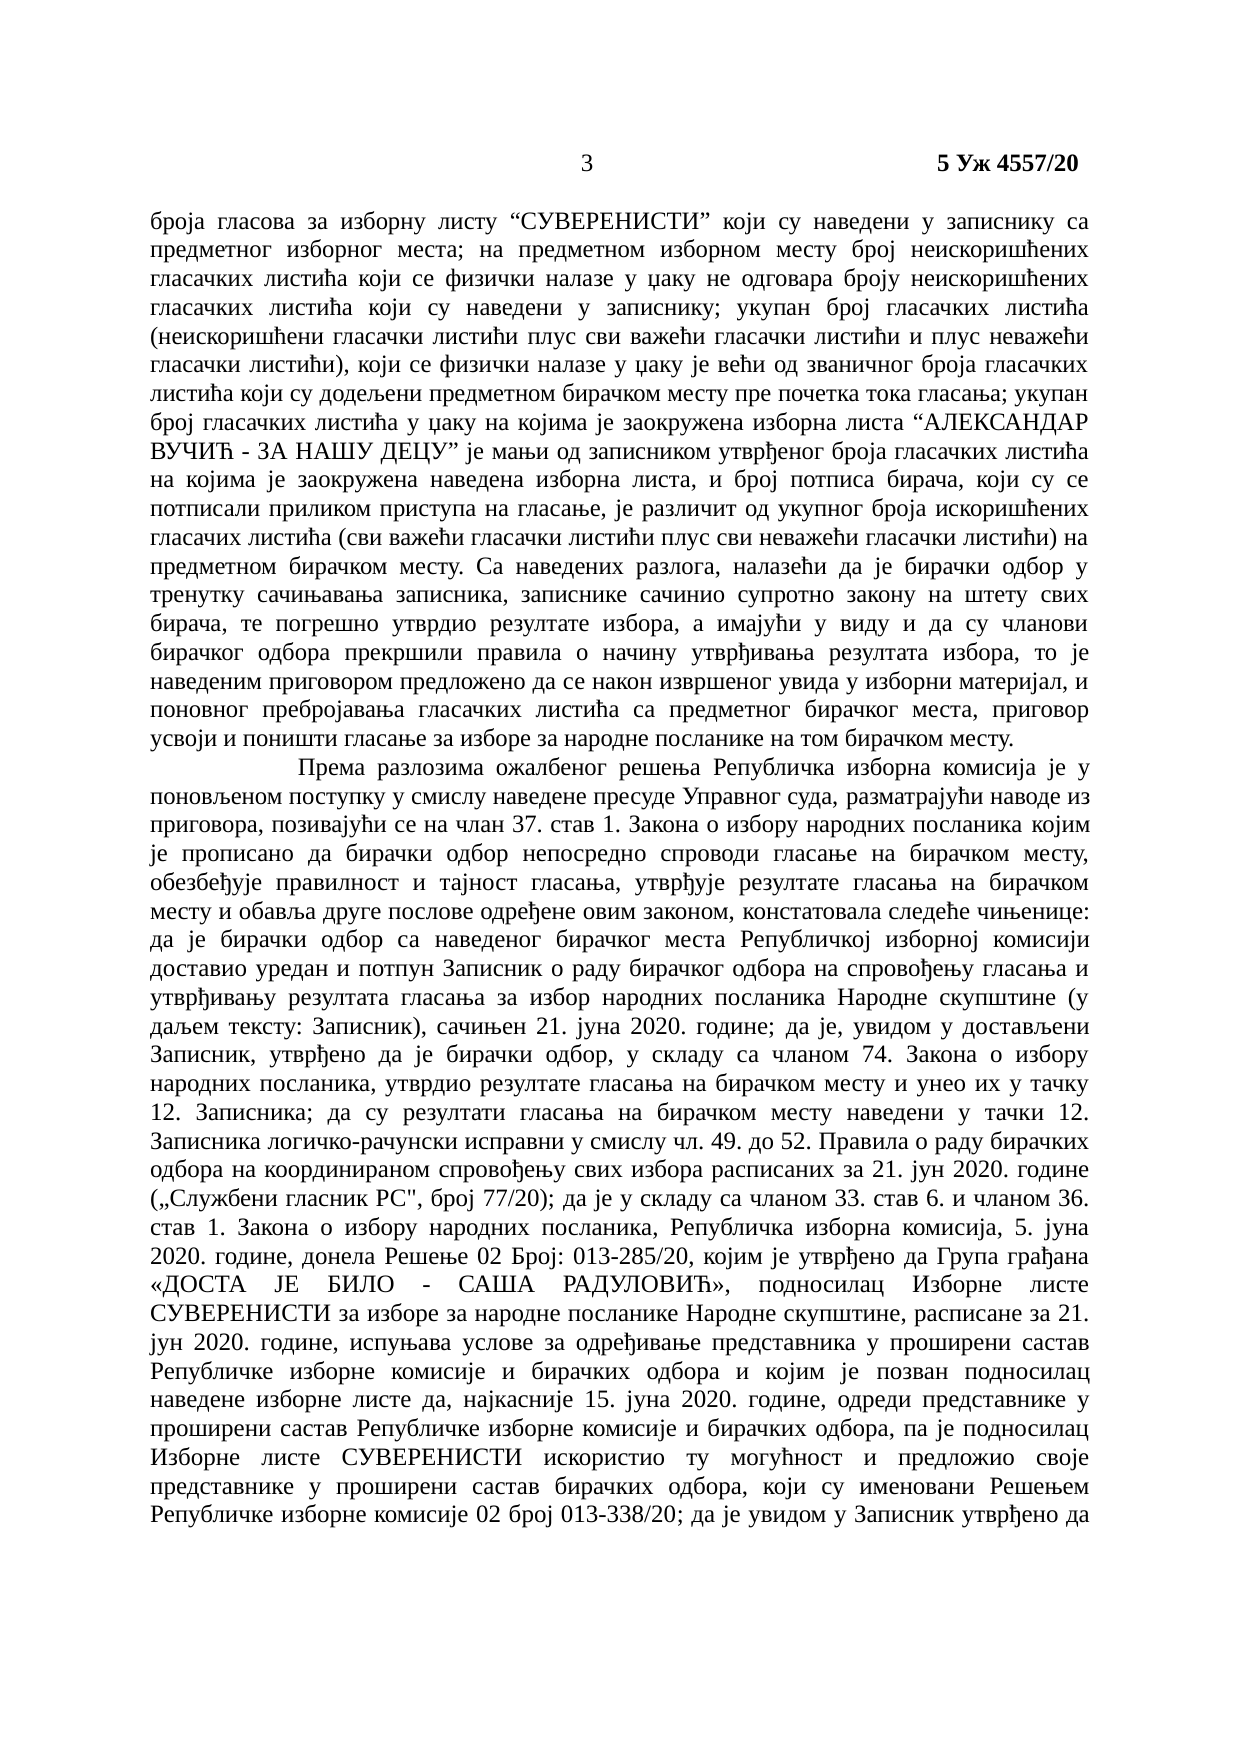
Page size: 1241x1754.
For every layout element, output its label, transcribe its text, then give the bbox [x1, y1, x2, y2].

text Према разлозима ожалбеног решења Републичка изборна комисија је у поновљеном поступку у смислу наведене пресуде Управног суда, разматрајући наводе из приговора, позивајући се на члан 37. став 1. Закона о избору народних посланика којим је прописано да бирачки одбор непосредно спроводи гласање на бирачком месту, обезбеђује правилност и тајност гласања, утврђује резултате гласања на бирачком месту и обавља друге послове одређене овим законом, констатовала следеће чињенице: да је бирачки одбор са наведеног бирачког места Републичкој изборној комисији доставио уредан и потпун Записник о раду бирачког одбора на спровођењу гласања и утврђивању резултата гласања за избор народних посланика Народне скупштине (у даљем тексту: Записник), сачињен 21. јуна 2020. године; да је, увидом у достављени Записник, утврђено да је бирачки одбор, у складу са чланом 74. Закона о избору народних посланика, утврдио резултате гласања на бирачком месту и унео их у тачку 12. Записника; да су резултати гласања на бирачком месту наведени у тачки 12. Записника логичко-рачунски исправни у смислу чл. 49. до 52. Правила о раду бирачких одбора на координираном спровођењу свих избора расписаних за 21. јун 2020. године („Службени гласник РС", број 77/20); да је у складу са чланом 33. став 6. и чланом 36. став 1. Закона о избору народних посланика, Републичка изборна комисија, 5. јуна 2020. године, донела Решење 02 Број: 013-285/20, којим је утврђено да Група грађана «ДОСТА ЈЕ БИЛО - САША РАДУЛОВИЋ», подносилац Изборне листе СУВЕРЕНИСТИ за изборе за народне посланике Народне скупштине, расписане за 21. јун 2020. године, испуњава услове за одређивање представника у проширени састав Републичке изборне комисије и бирачких одбора и којим је позван подносилац наведене изборне листе да, најкасније 15. јуна 2020. године, одреди представнике у проширени састав Републичке изборне комисије и бирачких одбора, па је подносилац Изборне листе СУВЕРЕНИСТИ искористио ту могућност и предложио своје представнике у проширени састав бирачких одбора, који су именовани Решењем Републичке изборне комисије 02 број 013-338/20; да је увидом у Записник утврђено да [150, 752, 1090, 1528]
text броја гласова за изборну листу “СУВЕРЕНИСТИ” који су наведени у записнику са предметног изборног места; на предметном изборном месту број неискоришћених гласачких листића који се физички налазе у џаку не одговара броју неискоришћених гласачких листића који су наведени у записнику; укупан број гласачких листића (неискоришћени гласачки листићи плус сви важећи гласачки листићи и плус неважећи гласачки листићи), који се физички налазе у џаку је већи од званичног броја гласачких листића који су додељени предметном бирачком месту пре почетка тока гласања; укупан број гласачких листића у џаку на којима је заокружена изборна листа “АЛЕКСАНДАР ВУЧИЋ - ЗА НАШУ ДЕЦУ” је мањи од записником утврђеног броја гласачких листића на којима је заокружена наведена изборна листа, и број потписа бирача, који су се потписали приликом приступа на гласање, је различит од укупног броја искоришћених гласачих листића (сви важећи гласачки листићи плус сви неважећи гласачки листићи) на предметном бирачком месту. Са наведених разлога, налазећи да је бирачки одбор у тренутку сачињавања записника, записнике сачинио супротно закону на штету свих бирача, те погрешно утврдио резултате избора, а имајући у виду и да су чланови бирачког одбора прекршили правила о начину утврђивања резултата избора, то је наведеним приговором предложено да се након извршеног увида у изборни материјал, и поновног пребројавања гласачких листића са предметног бирачког места, приговор усвоји и поништи гласање за изборе за народне посланике на том бирачком месту. [150, 206, 1090, 752]
